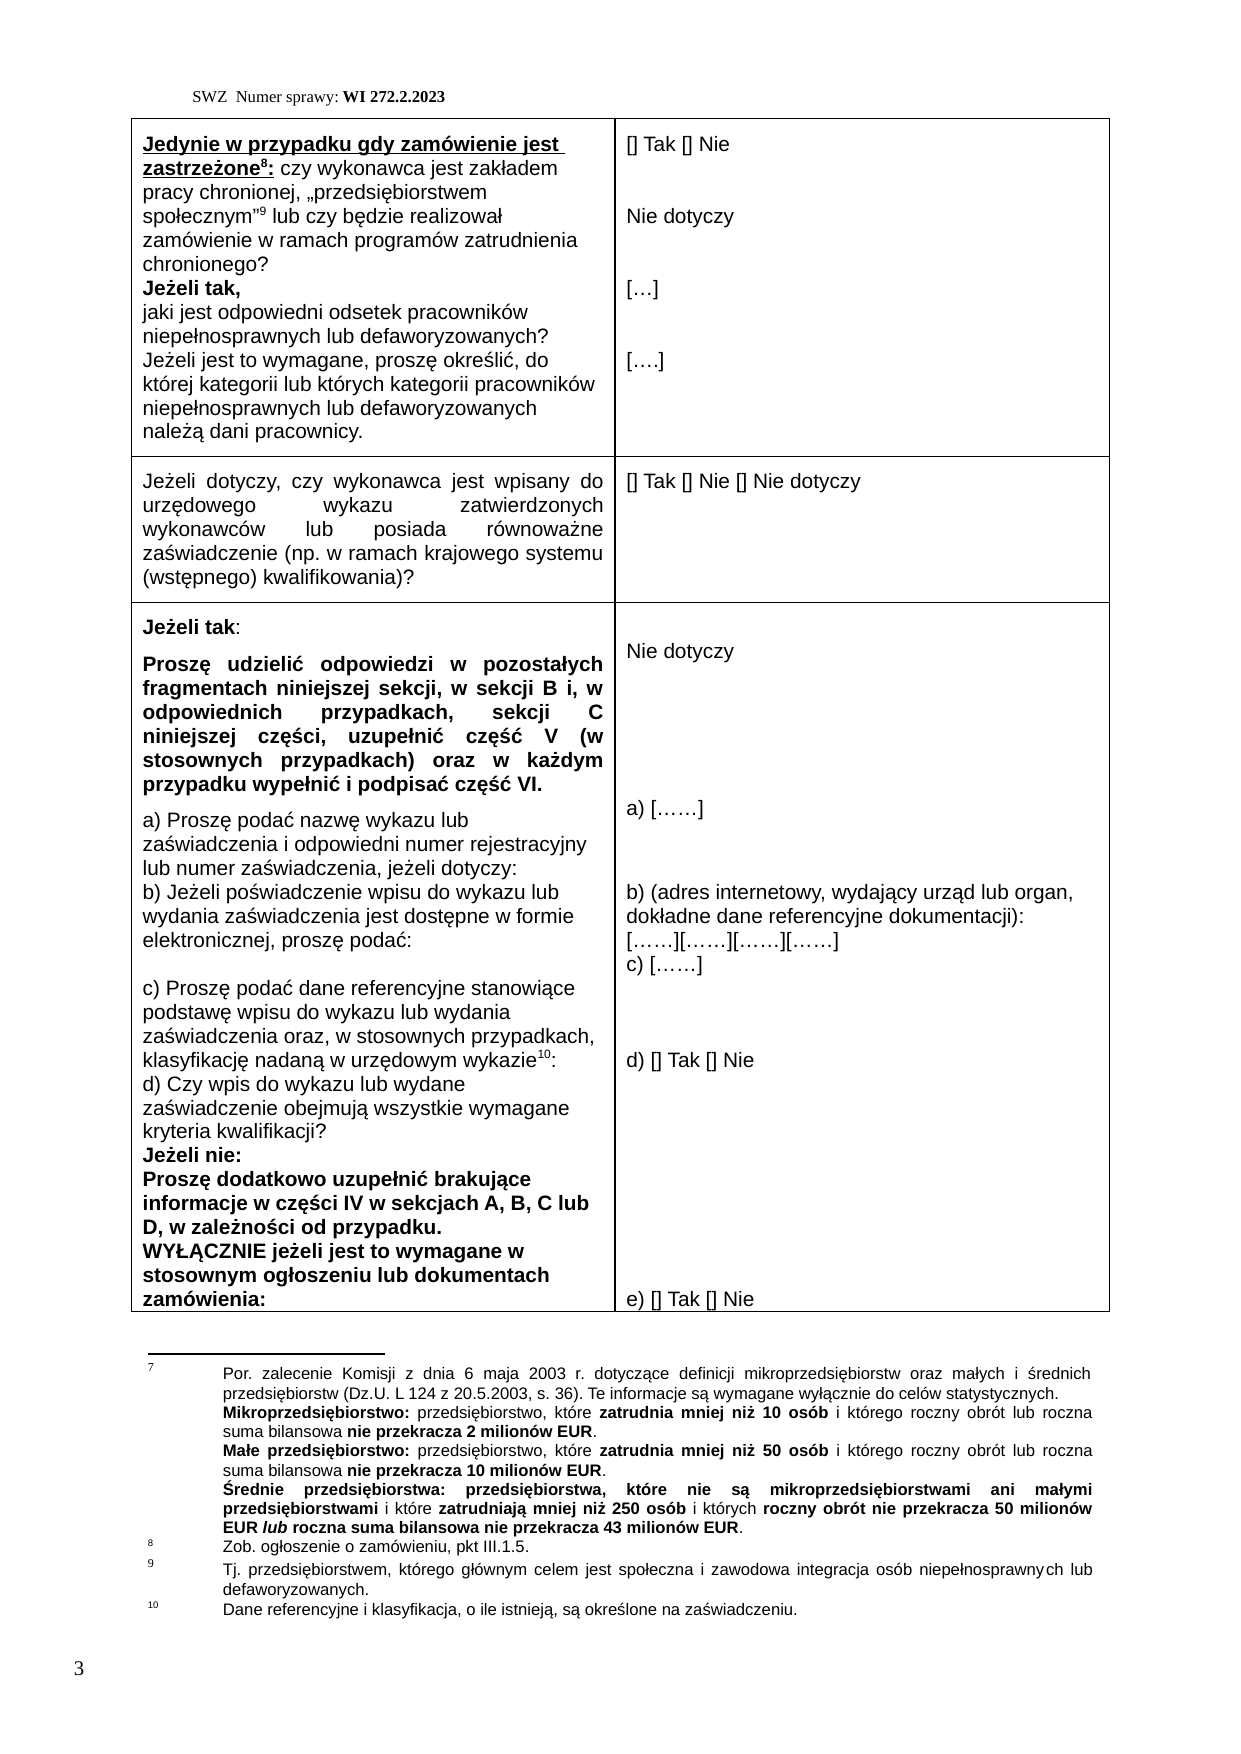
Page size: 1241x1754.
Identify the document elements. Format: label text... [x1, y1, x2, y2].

table_cell Jedynie w przypadku gdy zamówienie jest zastrzeżone: czy wykonawca jest zakładem pracy chronionej, „przedsiębiorstwem społecznym” lub czy będzie realizował zamówienie w ramach programów zatrudnienia chronionego? Jeżeli tak, jaki jest odpowiedni odsetek pracowników niepełnosprawnych lub defaworyzowanych? Jeżeli jest to wymagane, proszę określić, do której kategorii lub których kategorii pracowników niepełnosprawnych lub defaworyzowanych należą dani pracownicy. [132, 119, 614, 456]
table_cell Jeżeli tak: Proszę udzielić odpowiedzi w pozostałych fragmentach niniejszej sekcji, w sekcji B i, w odpowiednich przypadkach, sekcji C niniejszej części, uzupełnić część V (w stosownych przypadkach) oraz w każdym przypadku wypełnić i podpisać część VI. a) Proszę podać nazwę wykazu lub zaświadczenia i odpowiedni numer rejestracyjny lub numer zaświadczenia, jeżeli dotyczy: b) Jeżeli poświadczenie wpisu do wykazu lub wydania zaświadczenia jest dostępne w formie elektronicznej, proszę podać: c) Proszę podać dane referencyjne stanowiące podstawę wpisu do wykazu lub wydania zaświadczenia oraz, w stosownych przypadkach, klasyfikację nadaną w urzędowym wykazie: d) Czy wpis do wykazu lub wydane zaświadczenie obejmują wszystkie wymagane kryteria kwalifikacji? Jeżeli nie: Proszę dodatkowo uzupełnić brakujące informacje w części IV w sekcjach A, B, C lub D, w zależności od przypadku. WYŁĄCZNIE jeżeli jest to wymagane w stosownym ogłoszeniu lub dokumentach zamówienia: [132, 603, 614, 1311]
table_cell [] Tak [] Nie Nie dotyczy […] [….] [616, 119, 1109, 456]
table_cell [] Tak [] Nie [] Nie dotyczy [616, 457, 1109, 602]
table_cell Nie dotyczy a) [……] b) (adres internetowy, wydający urząd lub organ, dokładne dane referencyjne dokumentacji): [……][……][……][……] c) [……] d) [] Tak [] Nie e) [] Tak [] Nie [616, 603, 1109, 1311]
table_cell Jeżeli dotyczy, czy wykonawca jest wpisany do urzędowego wykazu zatwierdzonych wykonawców lub posiada równoważne zaświadczenie (np. w ramach krajowego systemu (wstępnego) kwalifikowania)? [132, 457, 614, 602]
